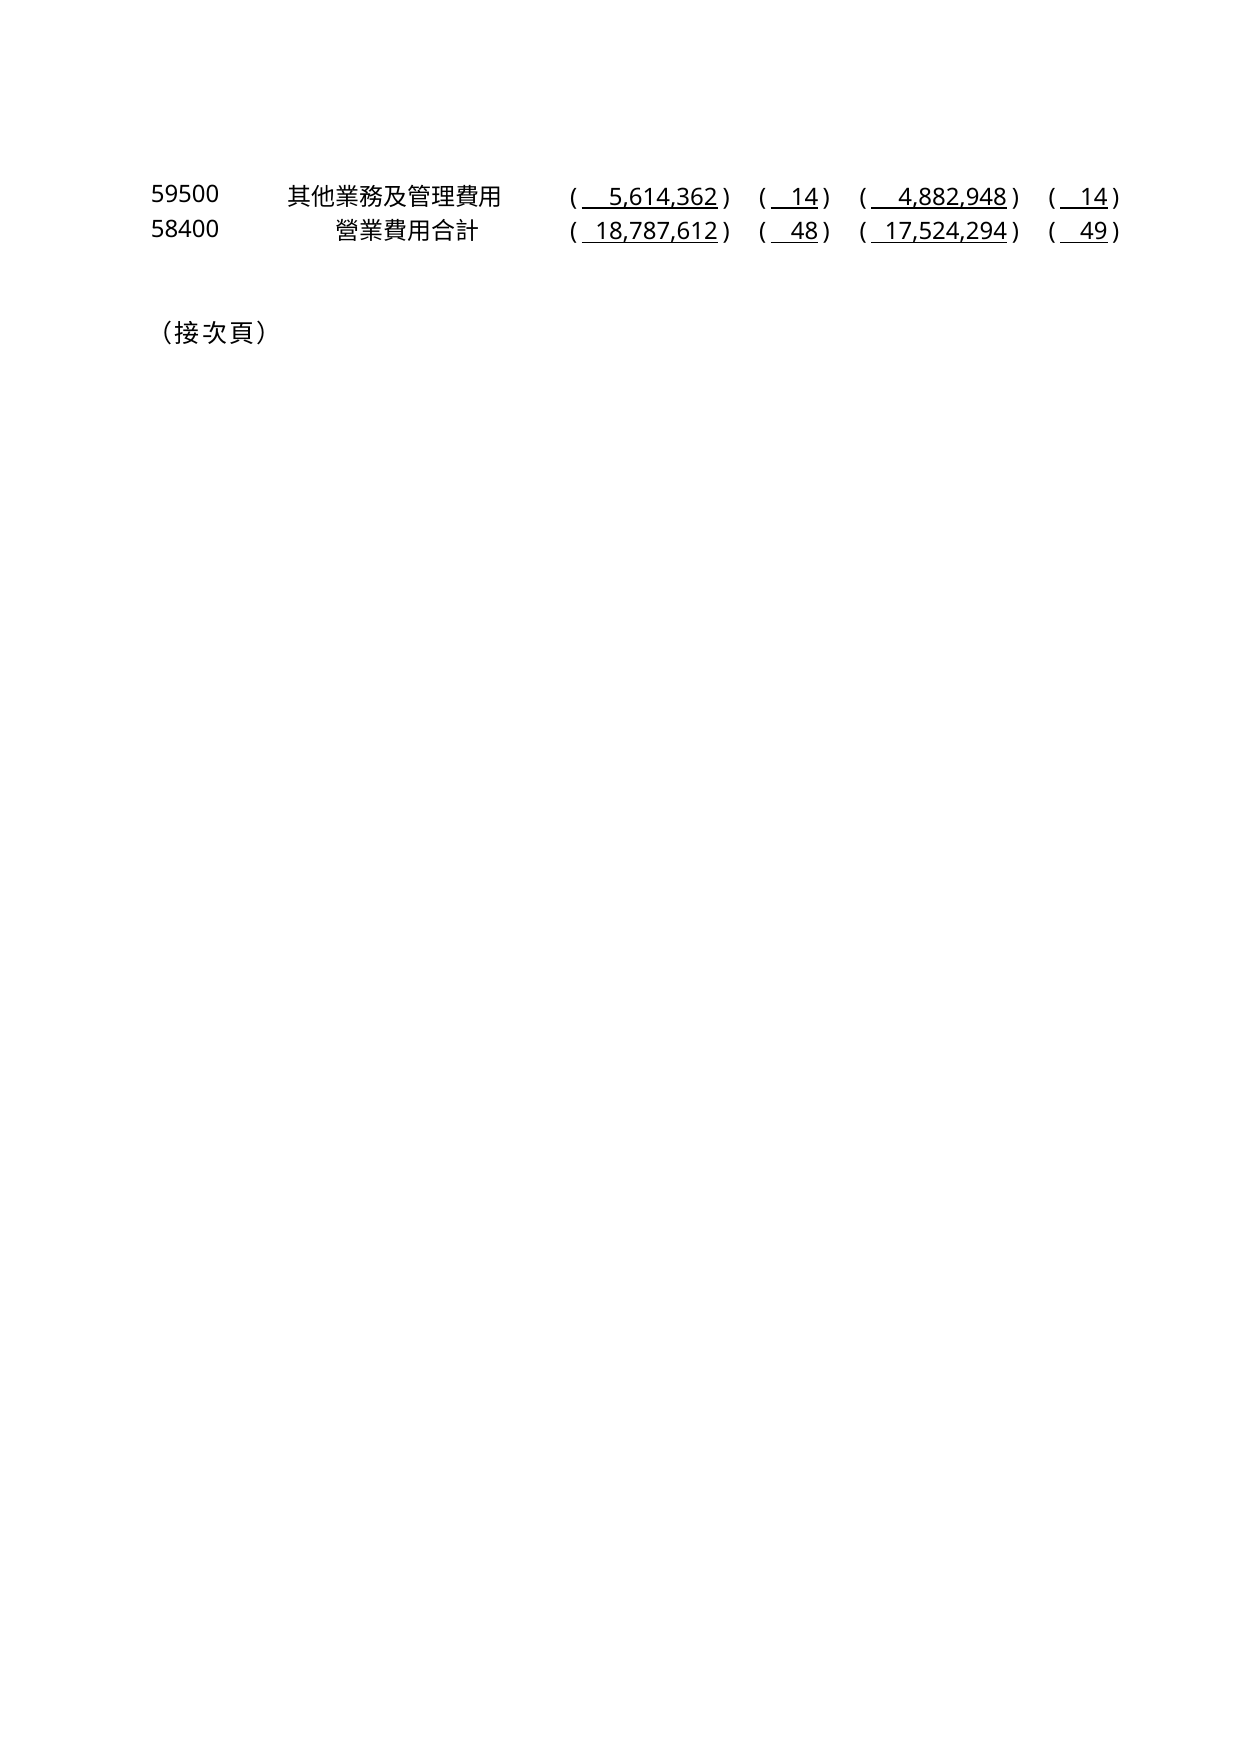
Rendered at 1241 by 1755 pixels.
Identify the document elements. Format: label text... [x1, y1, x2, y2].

table_cell 其他業務及管理費用 [236, 177, 549, 212]
table_cell [1028, 247, 1039, 279]
table_cell ( 14 ) [750, 177, 839, 212]
table_cell 58400 [148, 212, 224, 247]
table_cell [839, 212, 850, 247]
text （接次頁） [148, 313, 1122, 349]
table_cell [850, 247, 1028, 279]
table_cell ( 17,524,294 ) [850, 212, 1028, 247]
table_cell ( 48 ) [750, 212, 839, 247]
table_cell ( 18,787,612 ) [561, 212, 738, 247]
table_cell [549, 247, 561, 279]
table_cell [738, 177, 750, 212]
table_cell [1039, 247, 1128, 279]
table_cell [236, 247, 549, 279]
table_cell [225, 177, 236, 212]
table_cell ( 14 ) [1039, 177, 1128, 212]
table_cell [148, 247, 224, 279]
table_cell [549, 177, 561, 212]
table_cell [839, 177, 850, 212]
table_cell 營業費用合計 [236, 212, 549, 247]
table_cell [738, 212, 750, 247]
table_cell 59500 [148, 177, 224, 212]
table_cell ( 4,882,948 ) [850, 177, 1028, 212]
table_cell [225, 247, 236, 279]
table_cell [738, 247, 750, 279]
table_cell ( 49 ) [1039, 212, 1128, 247]
table_cell [1028, 212, 1039, 247]
table_cell [839, 247, 850, 279]
table_cell [1028, 177, 1039, 212]
table_cell [549, 212, 561, 247]
table_cell [750, 247, 839, 279]
table_cell ( 5,614,362 ) [561, 177, 738, 212]
table_cell [225, 212, 236, 247]
table_cell [561, 247, 738, 279]
